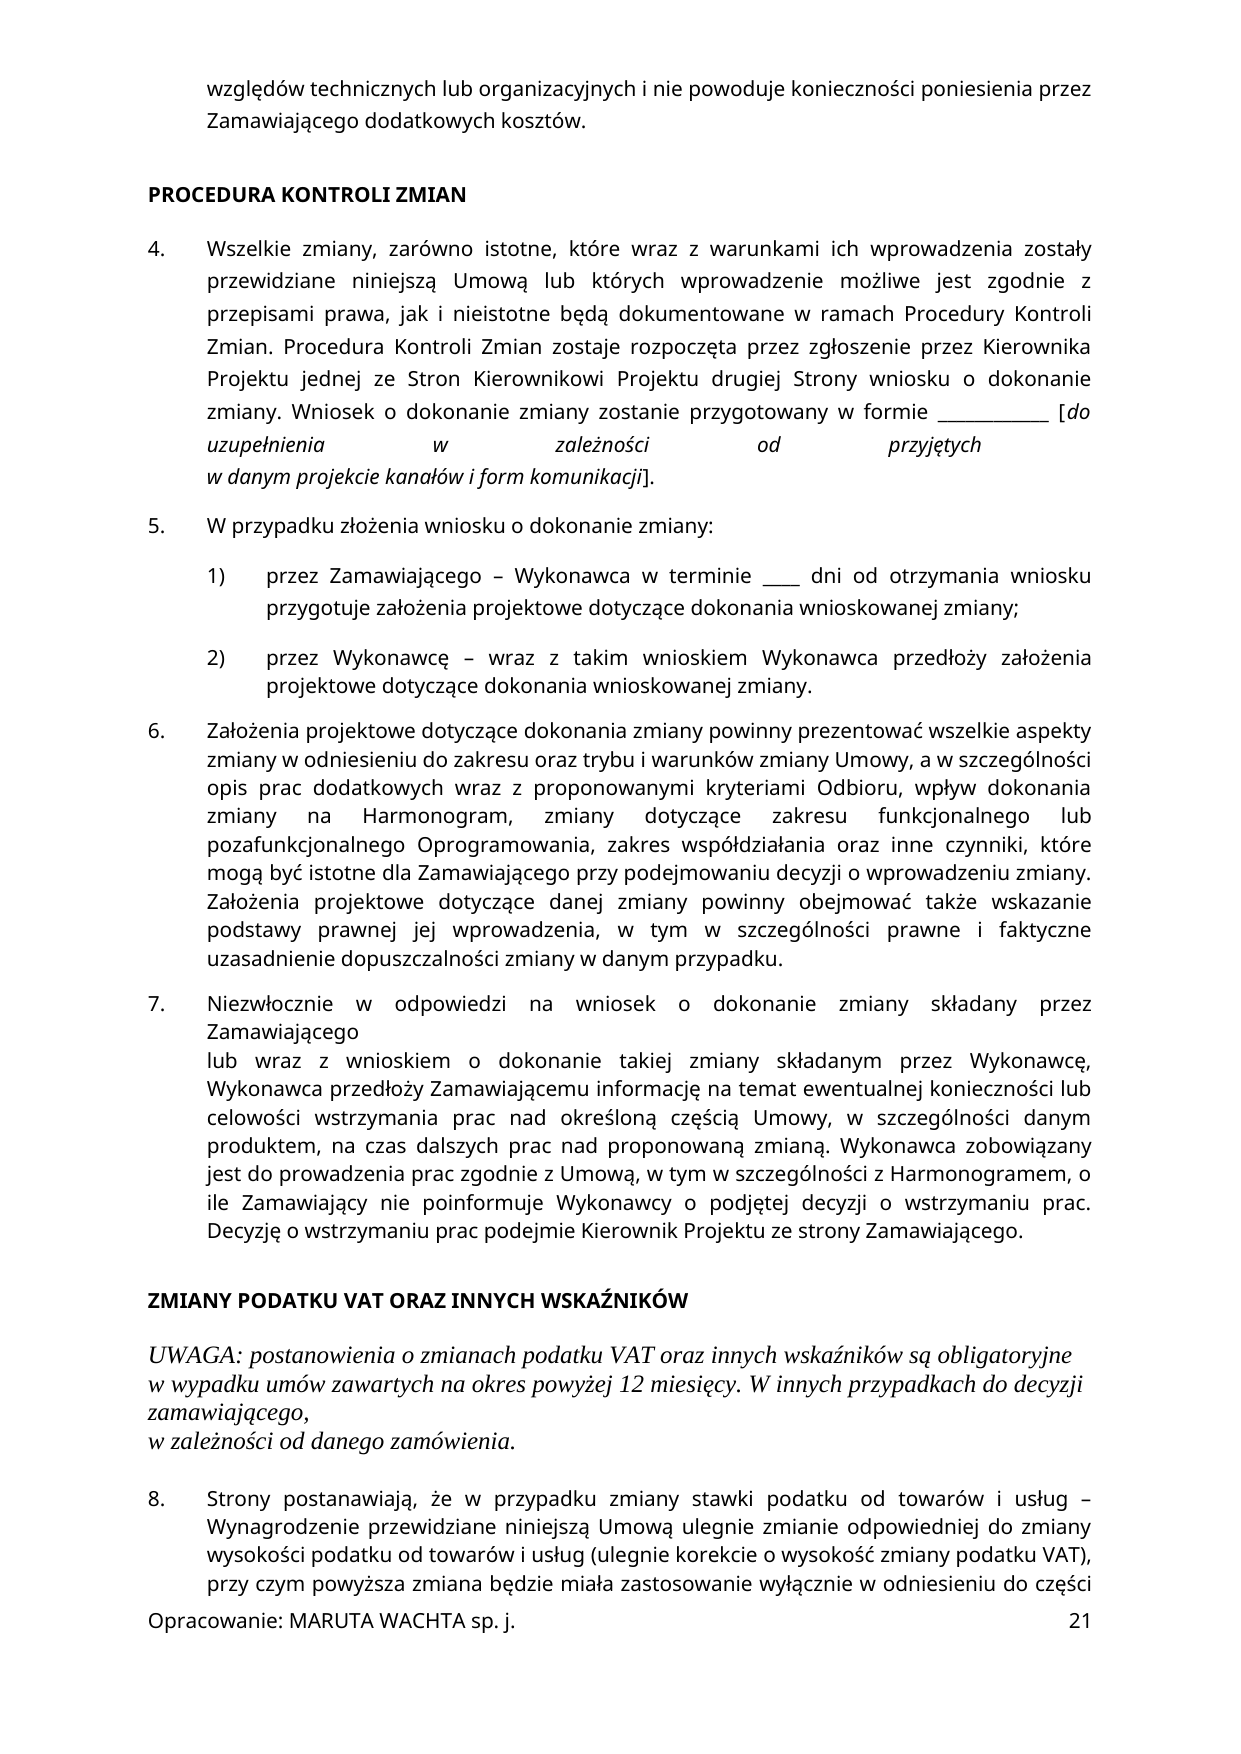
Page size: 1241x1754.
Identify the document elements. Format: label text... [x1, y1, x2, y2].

list W przypadku złożenia wniosku o dokonanie zmiany: [148, 512, 1093, 540]
text UWAGA: postanowienia o zmianach podatku VAT oraz innych wskaźników są obligatoryjne w wypadku umów zawartych na okres powyżej 12 miesięcy. W innych przypadkach do decyzji zamawiającego, w zależności od danego zamówienia. [148, 1340, 1093, 1455]
list Założenia projektowe dotyczące dokonania zmiany powinny prezentować wszelkie aspekty zmiany w odniesieniu do zakresu oraz trybu i warunków zmiany Umowy, a w szczególności opis prac dodatkowych wraz z proponowanymi kryteriami Odbioru, wpływ dokonania zmiany na Harmonogram, zmiany dotyczące zakresu funkcjonalnego lub pozafunkcjonalnego Oprogramowania, zakres współdziałania oraz inne czynniki, które mogą być istotne dla Zamawiającego przy podejmowaniu decyzji o wprowadzeniu zmiany. Założenia projektowe dotyczące danej zmiany powinny obejmować także wskazanie podstawy prawnej jej wprowadzenia, w tym w szczególności prawne i faktyczne uzasadnienie dopuszczalności zmiany w danym przypadku. [148, 716, 1093, 972]
list względów technicznych lub organizacyjnych i nie powoduje konieczności poniesienia przez Zamawiającego dodatkowych kosztów. [148, 74, 1093, 135]
list przez Wykonawcę – wraz z takim wnioskiem Wykonawca przedłoży założenia projektowe dotyczące dokonania wnioskowanej zmiany. [207, 643, 1093, 699]
list Niezwłocznie w odpowiedzi na wniosek o dokonanie zmiany składany przez Zamawiającego lub wraz z wnioskiem o dokonanie takiej zmiany składanym przez Wykonawcę, Wykonawca przedłoży Zamawiającemu informację na temat ewentualnej konieczności lub celowości wstrzymania prac nad określoną częścią Umowy, w szczególności danym produktem, na czas dalszych prac nad proponowaną zmianą. Wykonawca zobowiązany jest do prowadzenia prac zgodnie z Umową, w tym w szczególności z Harmonogramem, o ile Zamawiający nie poinformuje Wykonawcy o podjętej decyzji o wstrzymaniu prac. Decyzję o wstrzymaniu prac podejmie Kierownik Projektu ze strony Zamawiającego. [148, 989, 1093, 1245]
list przez Zamawiającego – Wykonawca w terminie ____ dni od otrzymania wniosku przygotuje założenia projektowe dotyczące dokonania wnioskowanej zmiany; [207, 561, 1093, 622]
list Strony postanawiają, że w przypadku zmiany stawki podatku od towarów i usług – Wynagrodzenie przewidziane niniejszą Umową ulegnie zmianie odpowiedniej do zmiany wysokości podatku od towarów i usług (ulegnie korekcie o wysokość zmiany podatku VAT), przy czym powyższa zmiana będzie miała zastosowanie wyłącznie w odniesieniu do części [148, 1484, 1093, 1597]
text ZMIANY PODATKU VAT ORAZ INNYCH WSKAŹNIKÓW [148, 1286, 1093, 1315]
list Wszelkie zmiany, zarówno istotne, które wraz z warunkami ich wprowadzenia zostały przewidziane niniejszą Umową lub których wprowadzenie możliwe jest zgodnie z przepisami prawa, jak i nieistotne będą dokumentowane w ramach Procedury Kontroli Zmian. Procedura Kontroli Zmian zostaje rozpoczęta przez zgłoszenie przez Kierownika Projektu jednej ze Stron Kierownikowi Projektu drugiej Strony wniosku o dokonanie zmiany. Wniosek o dokonanie zmiany zostanie przygotowany w formie ____________ [do uzupełnienia w zależności od przyjętych w danym projekcie kanałów i form komunikacji]. [148, 234, 1093, 491]
text PROCEDURA KONTROLI ZMIAN [148, 181, 1093, 209]
